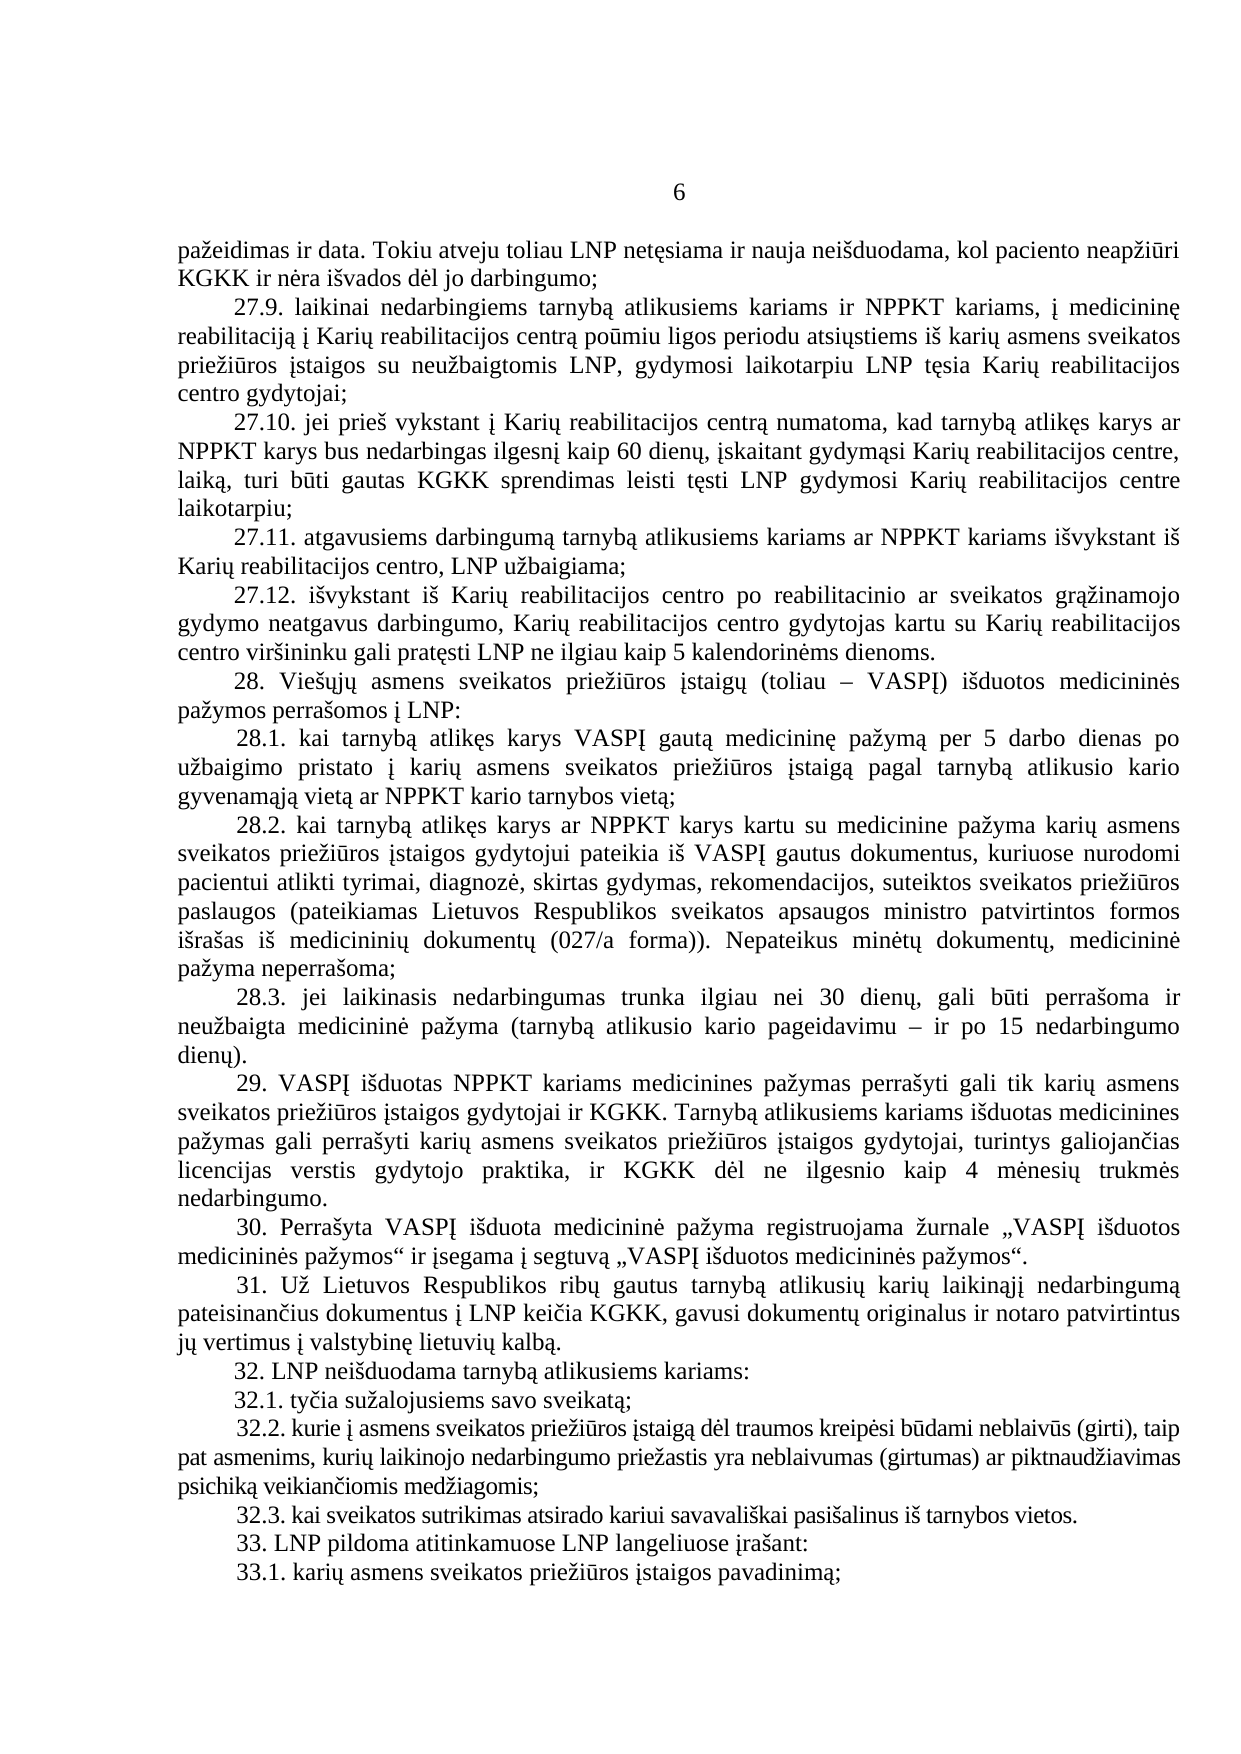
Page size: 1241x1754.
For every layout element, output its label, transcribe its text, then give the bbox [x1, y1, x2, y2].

text 28.3. jei laikinasis nedarbingumas trunka ilgiau nei 30 dienų, gali būti perrašoma ir neužbaigta medicininė pažyma (tarnybą atlikusio kario pageidavimu – ir po 15 nedarbingumo dienų). [177, 982, 1181, 1068]
text 33. LNP pildoma atitinkamuose LNP langeliuose įrašant: [179, 1528, 1181, 1557]
text 32.2. kurie į asmens sveikatos priežiūros įstaigą dėl traumos kreipėsi būdami neblaivūs (girti), taip pat asmenims, kurių laikinojo nedarbingumo priežastis yra neblaivumas (girtumas) ar piktnaudžiavimas psichiką veikiančiomis medžiagomis; [177, 1413, 1181, 1500]
text 32.1. tyčia sužalojusiems savo sveikatą; [177, 1385, 1181, 1413]
text 28.1. kai tarnybą atlikęs karys VASPĮ gautą medicininę pažymą per 5 darbo dienas po užbaigimo pristato į karių asmens sveikatos priežiūros įstaigą pagal tarnybą atlikusio kario gyvenamąją vietą ar NPPKT kario tarnybos vietą; [177, 723, 1181, 810]
text 33.1. karių asmens sveikatos priežiūros įstaigos pavadinimą; [236, 1557, 1181, 1586]
text 29. VASPĮ išduotas NPPKT kariams medicinines pažymas perrašyti gali tik karių asmens sveikatos priežiūros įstaigos gydytojai ir KGKK. Tarnybą atlikusiems kariams išduotas medicinines pažymas gali perrašyti karių asmens sveikatos priežiūros įstaigos gydytojai, turintys galiojančias licencijas verstis gydytojo praktika, ir KGKK dėl ne ilgesnio kaip 4 mėnesių trukmės nedarbingumo. [177, 1068, 1181, 1212]
text 27.9. laikinai nedarbingiems tarnybą atlikusiems kariams ir NPPKT kariams, į medicininę reabilitaciją į Karių reabilitacijos centrą poūmiu ligos periodu atsiųstiems iš karių asmens sveikatos priežiūros įstaigos su neužbaigtomis LNP, gydymosi laikotarpiu LNP tęsia Karių reabilitacijos centro gydytojai; [177, 292, 1181, 407]
text 27.11. atgavusiems darbingumą tarnybą atlikusiems kariams ar NPPKT kariams išvykstant iš Karių reabilitacijos centro, LNP užbaigiama; [177, 522, 1181, 580]
text 27.10. jei prieš vykstant į Karių reabilitacijos centrą numatoma, kad tarnybą atlikęs karys ar NPPKT karys bus nedarbingas ilgesnį kaip 60 dienų, įskaitant gydymąsi Karių reabilitacijos centre, laiką, turi būti gautas KGKK sprendimas leisti tęsti LNP gydymosi Karių reabilitacijos centre laikotarpiu; [177, 407, 1181, 522]
text 27.12. išvykstant iš Karių reabilitacijos centro po reabilitacinio ar sveikatos grąžinamojo gydymo neatgavus darbingumo, Karių reabilitacijos centro gydytojas kartu su Karių reabilitacijos centro viršininku gali pratęsti LNP ne ilgiau kaip 5 kalendorinėms dienoms. [177, 580, 1181, 666]
text 28.2. kai tarnybą atlikęs karys ar NPPKT karys kartu su medicinine pažyma karių asmens sveikatos priežiūros įstaigos gydytojui pateikia iš VASPĮ gautus dokumentus, kuriuose nurodomi pacientui atlikti tyrimai, diagnozė, skirtas gydymas, rekomendacijos, suteiktos sveikatos priežiūros paslaugos (pateikiamas Lietuvos Respublikos sveikatos apsaugos ministro patvirtintos formos išrašas iš medicininių dokumentų (027/a forma)). Nepateikus minėtų dokumentų, medicininė pažyma neperrašoma; [177, 810, 1181, 982]
text 28. Viešųjų asmens sveikatos priežiūros įstaigų (toliau – VASPĮ) išduotos medicininės pažymos perrašomos į LNP: [177, 666, 1181, 723]
text 31. Už Lietuvos Respublikos ribų gautus tarnybą atlikusių karių laikinąjį nedarbingumą pateisinančius dokumentus į LNP keičia KGKK, gavusi dokumentų originalus ir notaro patvirtintus jų vertimus į valstybinę lietuvių kalbą. [177, 1270, 1181, 1356]
text 30. Perrašyta VASPĮ išduota medicininė pažyma registruojama žurnale „VASPĮ išduotos medicininės pažymos“ ir įsegama į segtuvą „VASPĮ išduotos medicininės pažymos“. [177, 1212, 1181, 1270]
text pažeidimas ir data. Tokiu atveju toliau LNP netęsiama ir nauja neišduodama, kol paciento neapžiūri KGKK ir nėra išvados dėl jo darbingumo; [177, 235, 1181, 292]
text 32. LNP neišduodama tarnybą atlikusiems kariams: [177, 1356, 1181, 1385]
text 32.3. kai sveikatos sutrikimas atsirado kariui savavališkai pasišalinus iš tarnybos vietos. [177, 1500, 1181, 1528]
